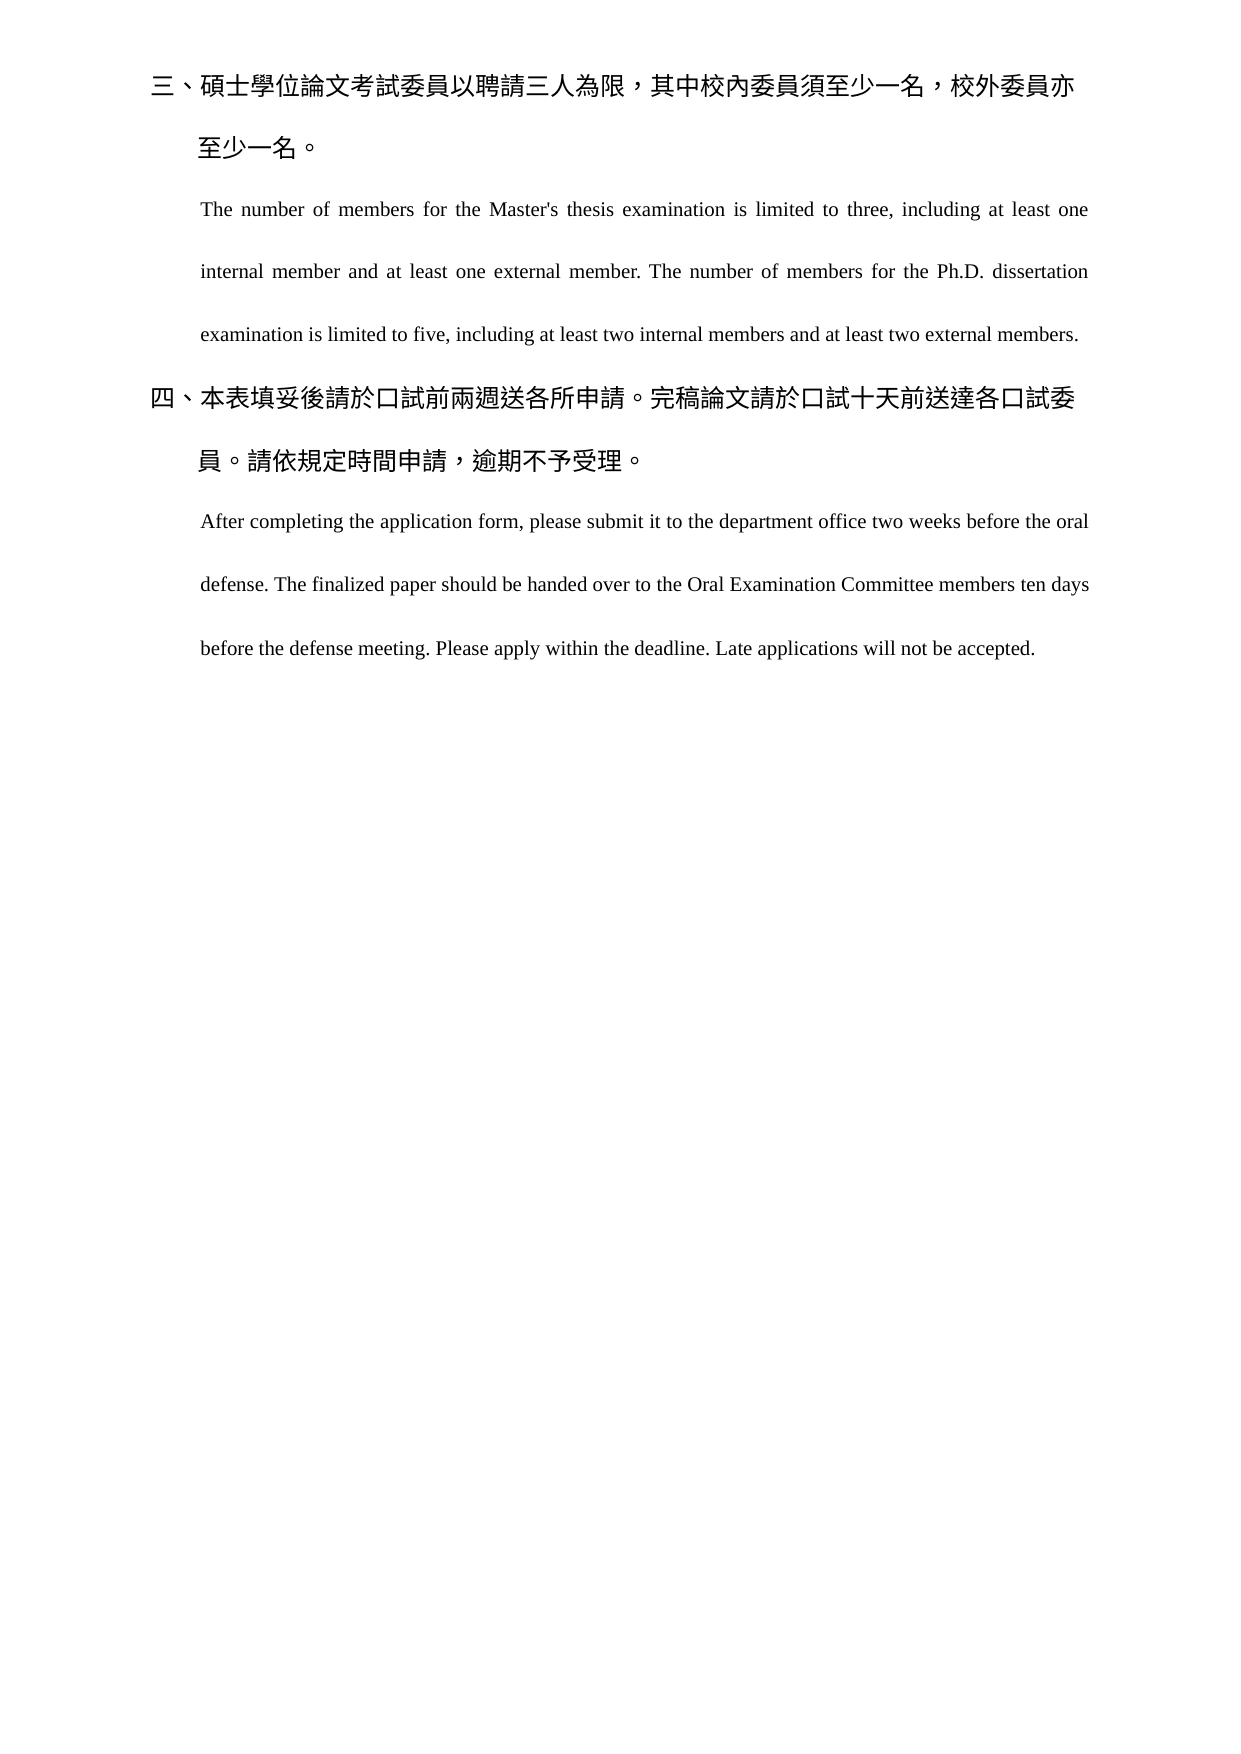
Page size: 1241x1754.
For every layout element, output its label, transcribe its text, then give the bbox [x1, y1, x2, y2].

text 三、碩士學位論文考試委員以聘請三人為限，其中校內委員須至少一名，校外委員亦至少一名。 [150, 42, 1090, 167]
text After completing the application form, please submit it to the department office two weeks before the oral defense. The finalized paper should be handed over to the Oral Examination Committee members ten days before the defense meeting. Please apply within the deadline. Late applications will not be accepted. [200, 480, 1090, 667]
text The number of members for the Master's thesis examination is limited to three, including at least one internal member and at least one external member. The number of members for the Ph.D. dissertation examination is limited to five, including at least two internal members and at least two external members. [200, 167, 1090, 355]
text 四、本表填妥後請於口試前兩週送各所申請。完稿論文請於口試十天前送達各口試委員。請依規定時間申請，逾期不予受理。 [150, 355, 1090, 480]
